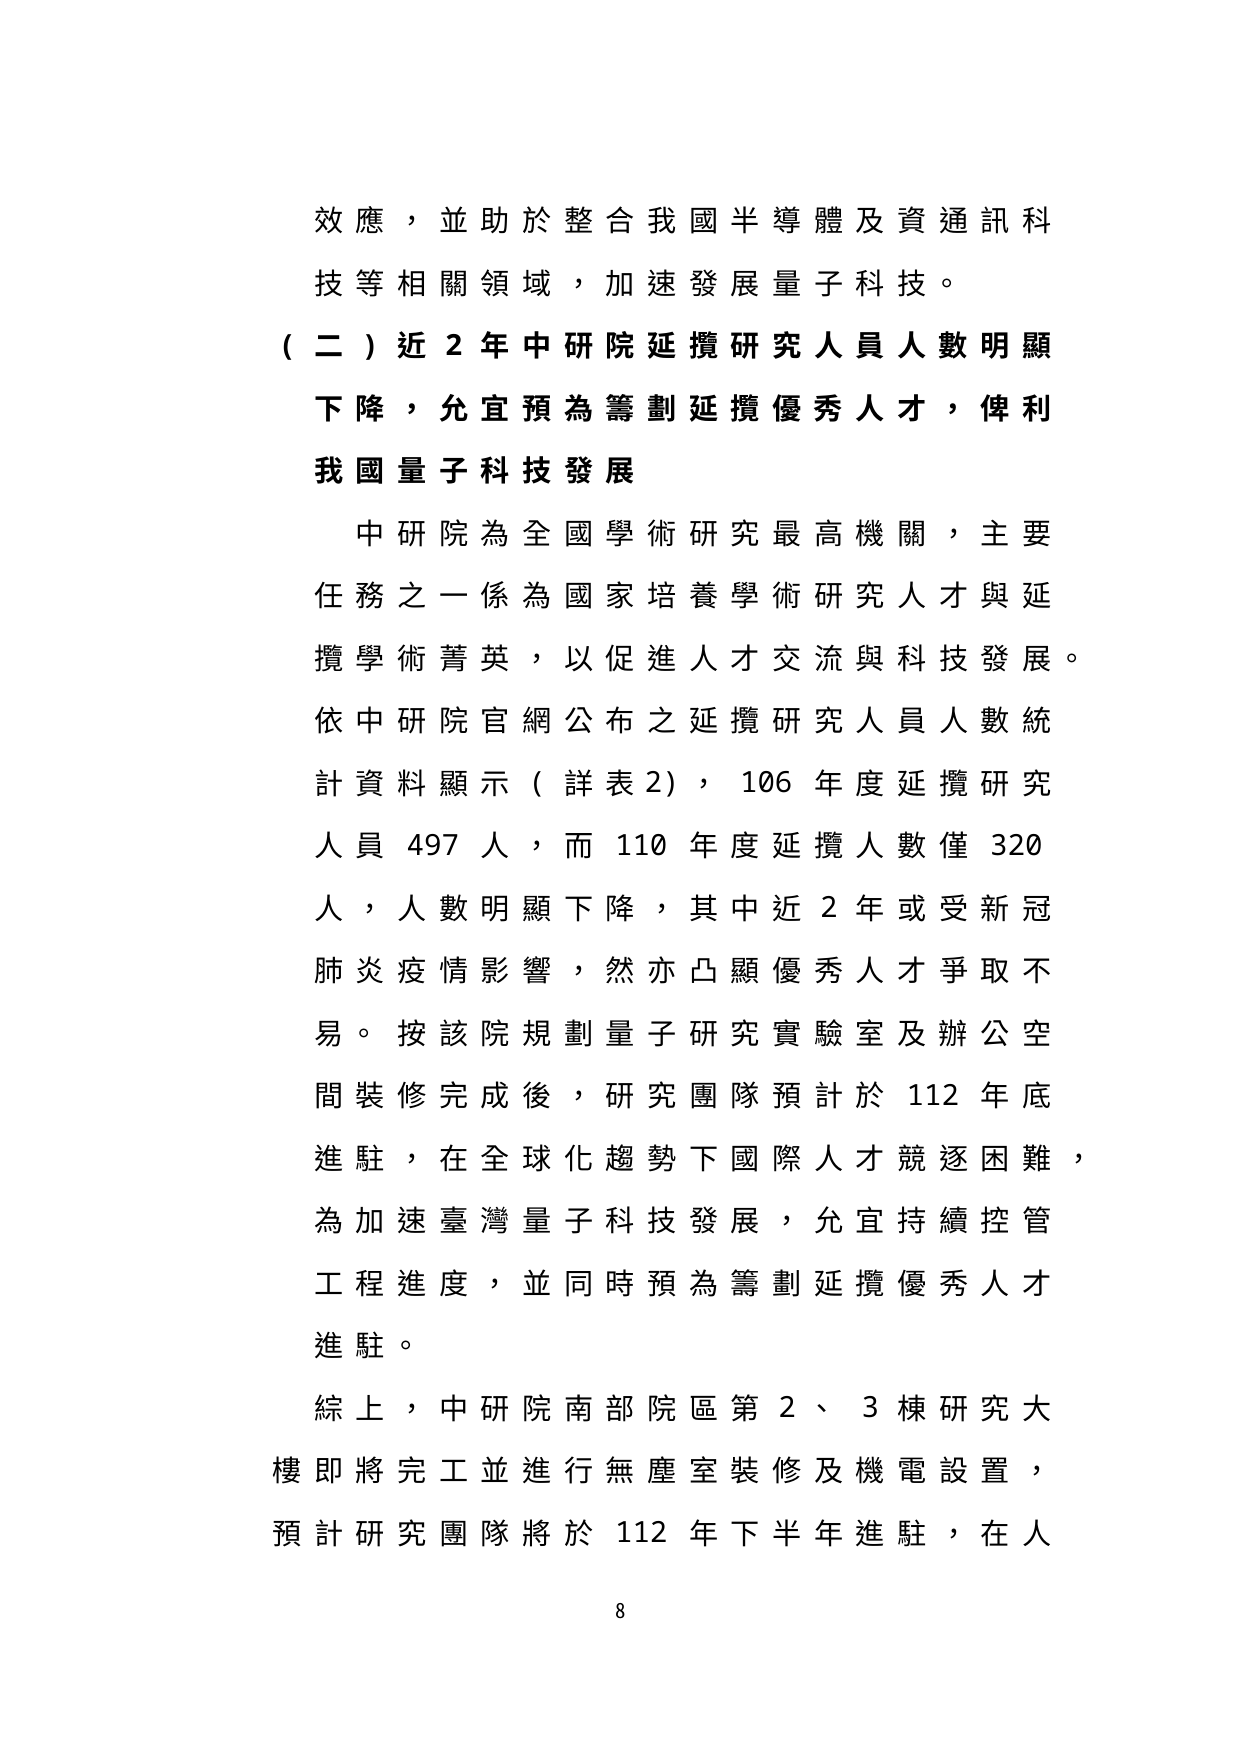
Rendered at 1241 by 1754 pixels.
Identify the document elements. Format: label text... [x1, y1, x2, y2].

text 效應，並助於整合我國半導體及資通訊科技等相關領域，加速發展量子科技。 [271, 177, 1058, 302]
text 中研院為全國學術研究最高機關，主要任務之一係為國家培養學術研究人才與延攬學術菁英，以促進人才交流與科技發展。依中研院官網公布之延攬研究人員人數統計資料顯示(詳表2)，106年度延攬研究人員497人，而110年度延攬人數僅320人，人數明顯下降，其中近2年或受新冠肺炎疫情影響，然亦凸顯優秀人才爭取不易。按該院規劃量子研究實驗室及辦公空間裝修完成後，研究團隊預計於112年底進駐，在全球化趨勢下國際人才競逐困難，為加速臺灣量子科技發展，允宜持續控管工程進度，並同時預為籌劃延攬優秀人才進駐。 [271, 490, 1058, 1365]
text (二)近2年中研院延攬研究人員人數明顯下降，允宜預為籌劃延攬優秀人才，俾利我國量子科技發展 [242, 302, 1058, 490]
text 綜上，中研院南部院區第2、3棟研究大樓即將完工並進行無塵室裝修及機電設置，預計研究團隊將於112年下半年進駐，在人才延攬不易情況下，允宜持續控管工程進度，並同時預為籌劃延攬優秀人力，俾加速我國量子科技發展。 [242, 1365, 1058, 1552]
